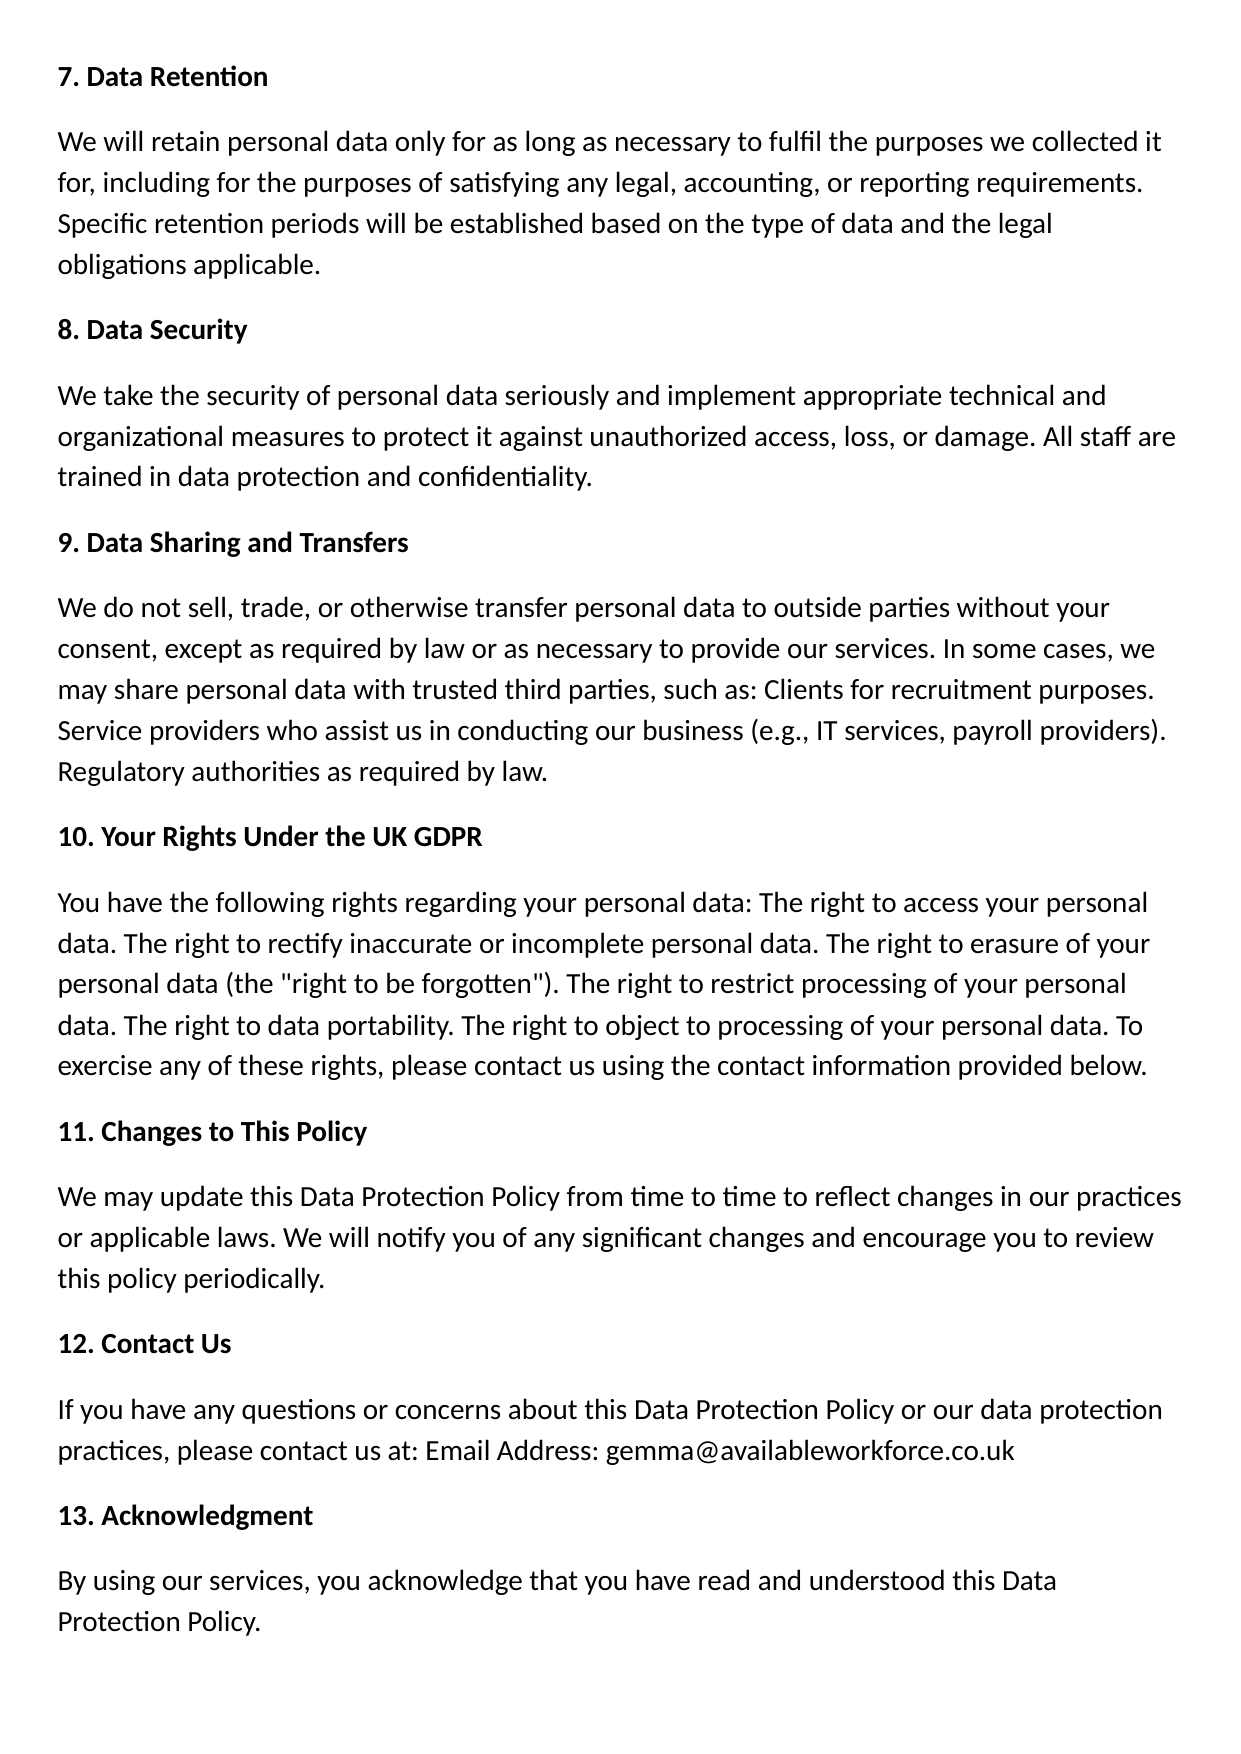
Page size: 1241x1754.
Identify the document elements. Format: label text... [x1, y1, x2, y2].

text If you have any questions or concerns about this Data Protection Policy or our data protection practices, please contact us at: Email Address: gemma@availableworkforce.co.uk [57, 1391, 1183, 1467]
text By using our services, you acknowledge that you have read and understood this Data Protection Policy. [57, 1562, 1183, 1639]
text We may update this Data Protection Policy from time to time to reflect changes in our practices or applicable laws. We will notify you of any significant changes and encourage you to review this policy periodically. [57, 1178, 1183, 1296]
subtitle 12. Contact Us [57, 1326, 1183, 1361]
subtitle 11. Changes to This Policy [57, 1113, 1183, 1149]
text You have the following rights regarding your personal data: The right to access your personal data. The right to rectify inaccurate or incomplete personal data. The right to erasure of your personal data (the "right to be forgotten"). The right to restrict processing of your personal data. The right to data portability. The right to object to processing of your personal data. To exercise any of these rights, please contact us using the contact information provided below. [57, 884, 1183, 1083]
subtitle 8. Data Security [57, 311, 1183, 347]
text We will retain personal data only for as long as necessary to fulfil the purposes we collected it for, including for the purposes of satisfying any legal, accounting, or reporting requirements. Specific retention periods will be established based on the type of data and the legal obligations applicable. [57, 123, 1183, 282]
subtitle 13. Acknowledgment [57, 1497, 1183, 1533]
subtitle 7. Data Retention [57, 58, 1183, 93]
subtitle 10. Your Rights Under the UK GDPR [57, 818, 1183, 854]
text We take the security of personal data seriously and implement appropriate technical and organizational measures to protect it against unauthorized access, loss, or damage. All staff are trained in data protection and confidentiality. [57, 377, 1183, 494]
subtitle 9. Data Sharing and Transfers [57, 524, 1183, 560]
text We do not sell, trade, or otherwise transfer personal data to outside parties without your consent, except as required by law or as necessary to provide our services. In some cases, we may share personal data with trusted third parties, such as: Clients for recruitment purposes. Service providers who assist us in conducting our business (e.g., IT services, payroll providers). Regulatory authorities as required by law. [57, 589, 1183, 789]
